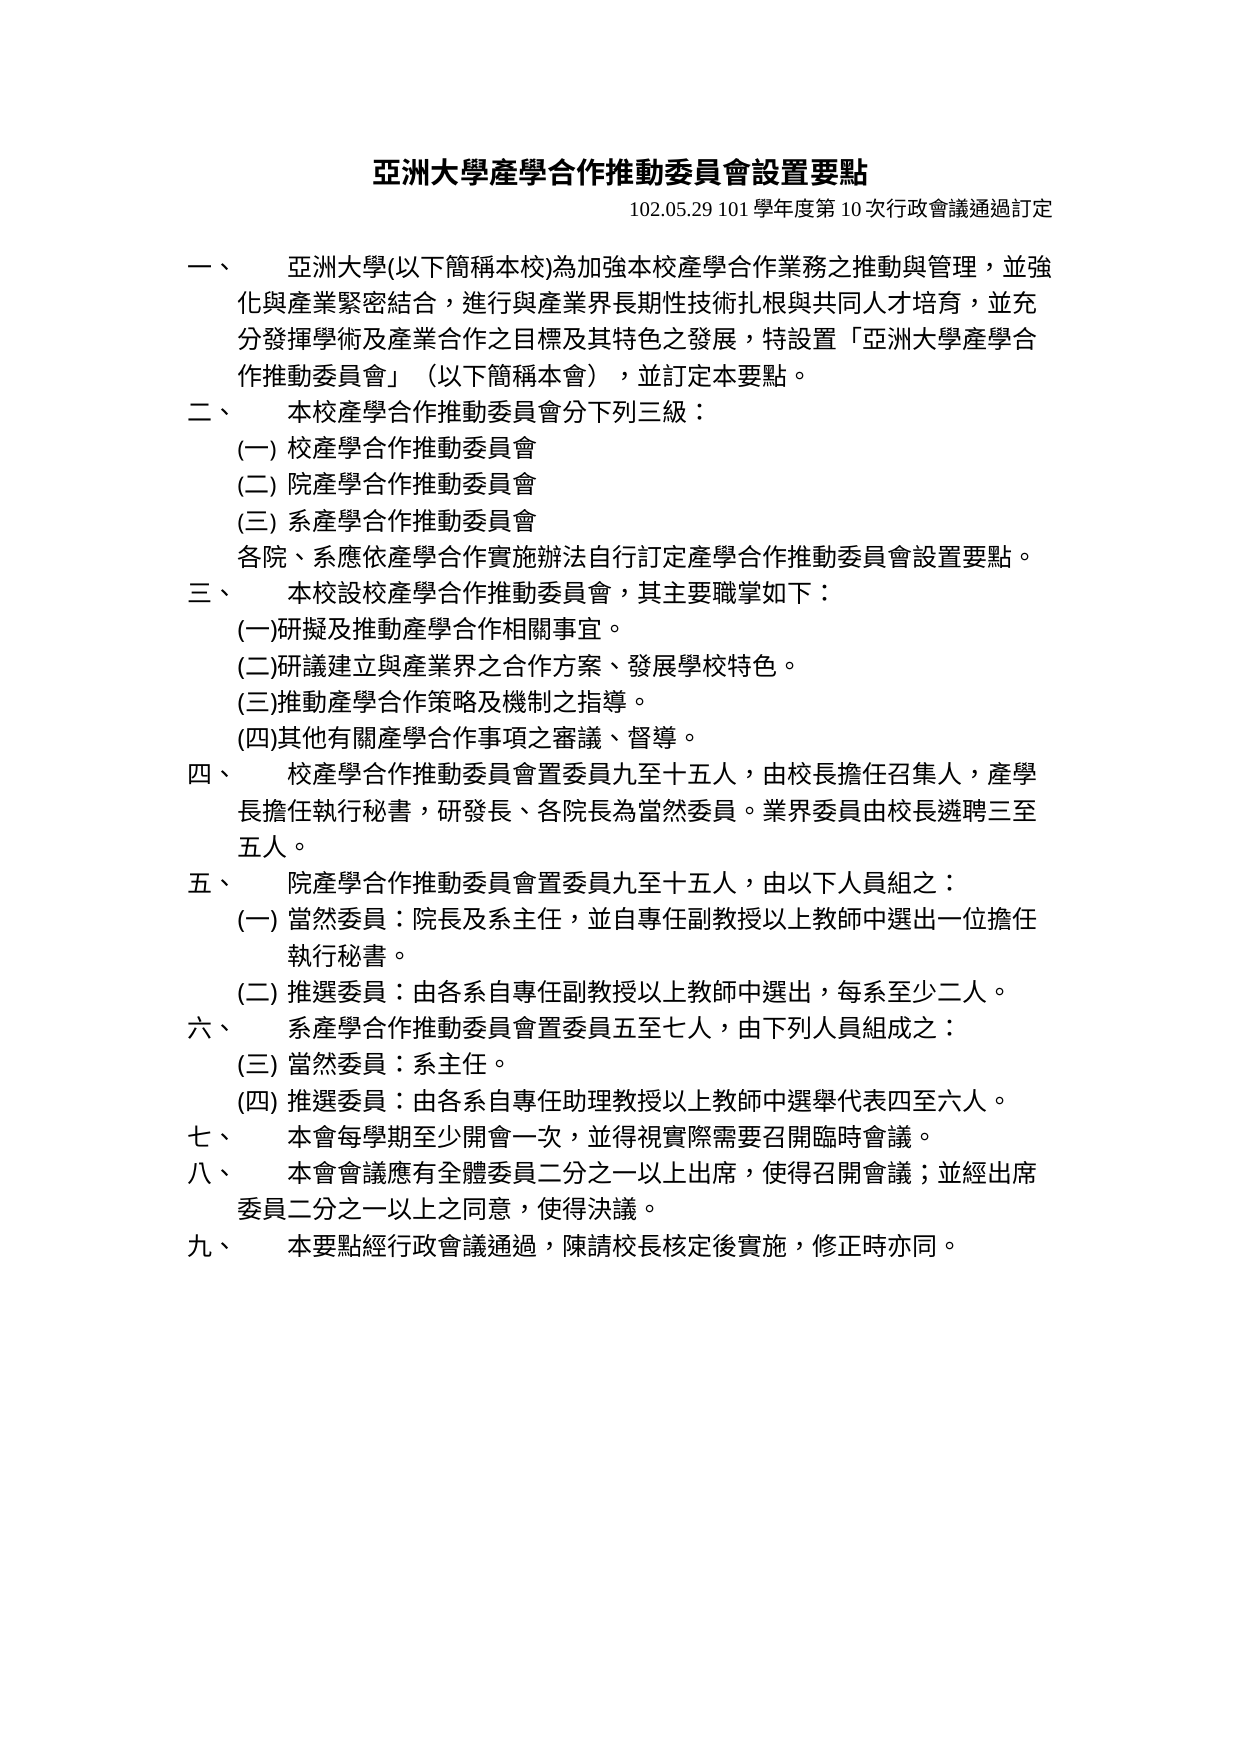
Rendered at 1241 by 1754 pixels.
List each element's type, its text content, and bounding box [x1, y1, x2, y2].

list 院產學合作推動委員會 [237, 465, 1053, 501]
text (三)推動產學合作策略及機制之指導。 [237, 682, 1053, 719]
list 本校設校產學合作推動委員會，其主要職掌如下： [187, 574, 1053, 610]
list 系產學合作推動委員會 [237, 501, 1053, 537]
list 本會每學期至少開會一次，並得視實際需要召開臨時會議。 [187, 1117, 1053, 1154]
list 當然委員：院長及系主任，並自專任副教授以上教師中選出一位擔任執行秘書。 [237, 900, 1053, 972]
list 本會會議應有全體委員二分之一以上出席，使得召開會議；並經出席委員二分之一以上之同意，使得決議。 [187, 1154, 1053, 1226]
list 本校產學合作推動委員會分下列三級： [187, 392, 1053, 429]
text (一)研擬及推動產學合作相關事宜。 [237, 610, 1053, 646]
list 推選委員：由各系自專任副教授以上教師中選出，每系至少二人。 [237, 972, 1053, 1009]
list 本要點經行政會議通過，陳請校長核定後實施，修正時亦同。 [187, 1226, 1053, 1262]
text (四)其他有關產學合作事項之審議、督導。 [237, 719, 1053, 755]
list 校產學合作推動委員會置委員九至十五人，由校長擔任召集人，產學長擔任執行秘書，研發長、各院長為當然委員。業界委員由校長遴聘三至五人。 [187, 755, 1053, 864]
text 102.05.29 101學年度第10次行政會議通過訂定 [187, 192, 1053, 222]
list 校產學合作推動委員會 [237, 429, 1053, 465]
list 院產學合作推動委員會置委員九至十五人，由以下人員組之： [187, 864, 1053, 900]
list 系產學合作推動委員會置委員五至七人，由下列人員組成之： [187, 1009, 1053, 1045]
list 當然委員：系主任。 [237, 1045, 1053, 1081]
text 亞洲大學產學合作推動委員會設置要點 [187, 150, 1053, 192]
text (二)研議建立與產業界之合作方案、發展學校特色。 [237, 646, 1053, 682]
list 亞洲大學(以下簡稱本校)為加強本校產學合作業務之推動與管理，並強化與產業緊密結合，進行與產業界長期性技術扎根與共同人才培育，並充分發揮學術及產業合作之目標及其特色之發展，特設置「亞洲大學產學合作推動委員會」（以下簡稱本會），並訂定本要點。 [187, 247, 1053, 392]
text 各院、系應依產學合作實施辦法自行訂定產學合作推動委員會設置要點。 [237, 537, 1053, 574]
list 推選委員：由各系自專任助理教授以上教師中選舉代表四至六人。 [237, 1081, 1053, 1117]
